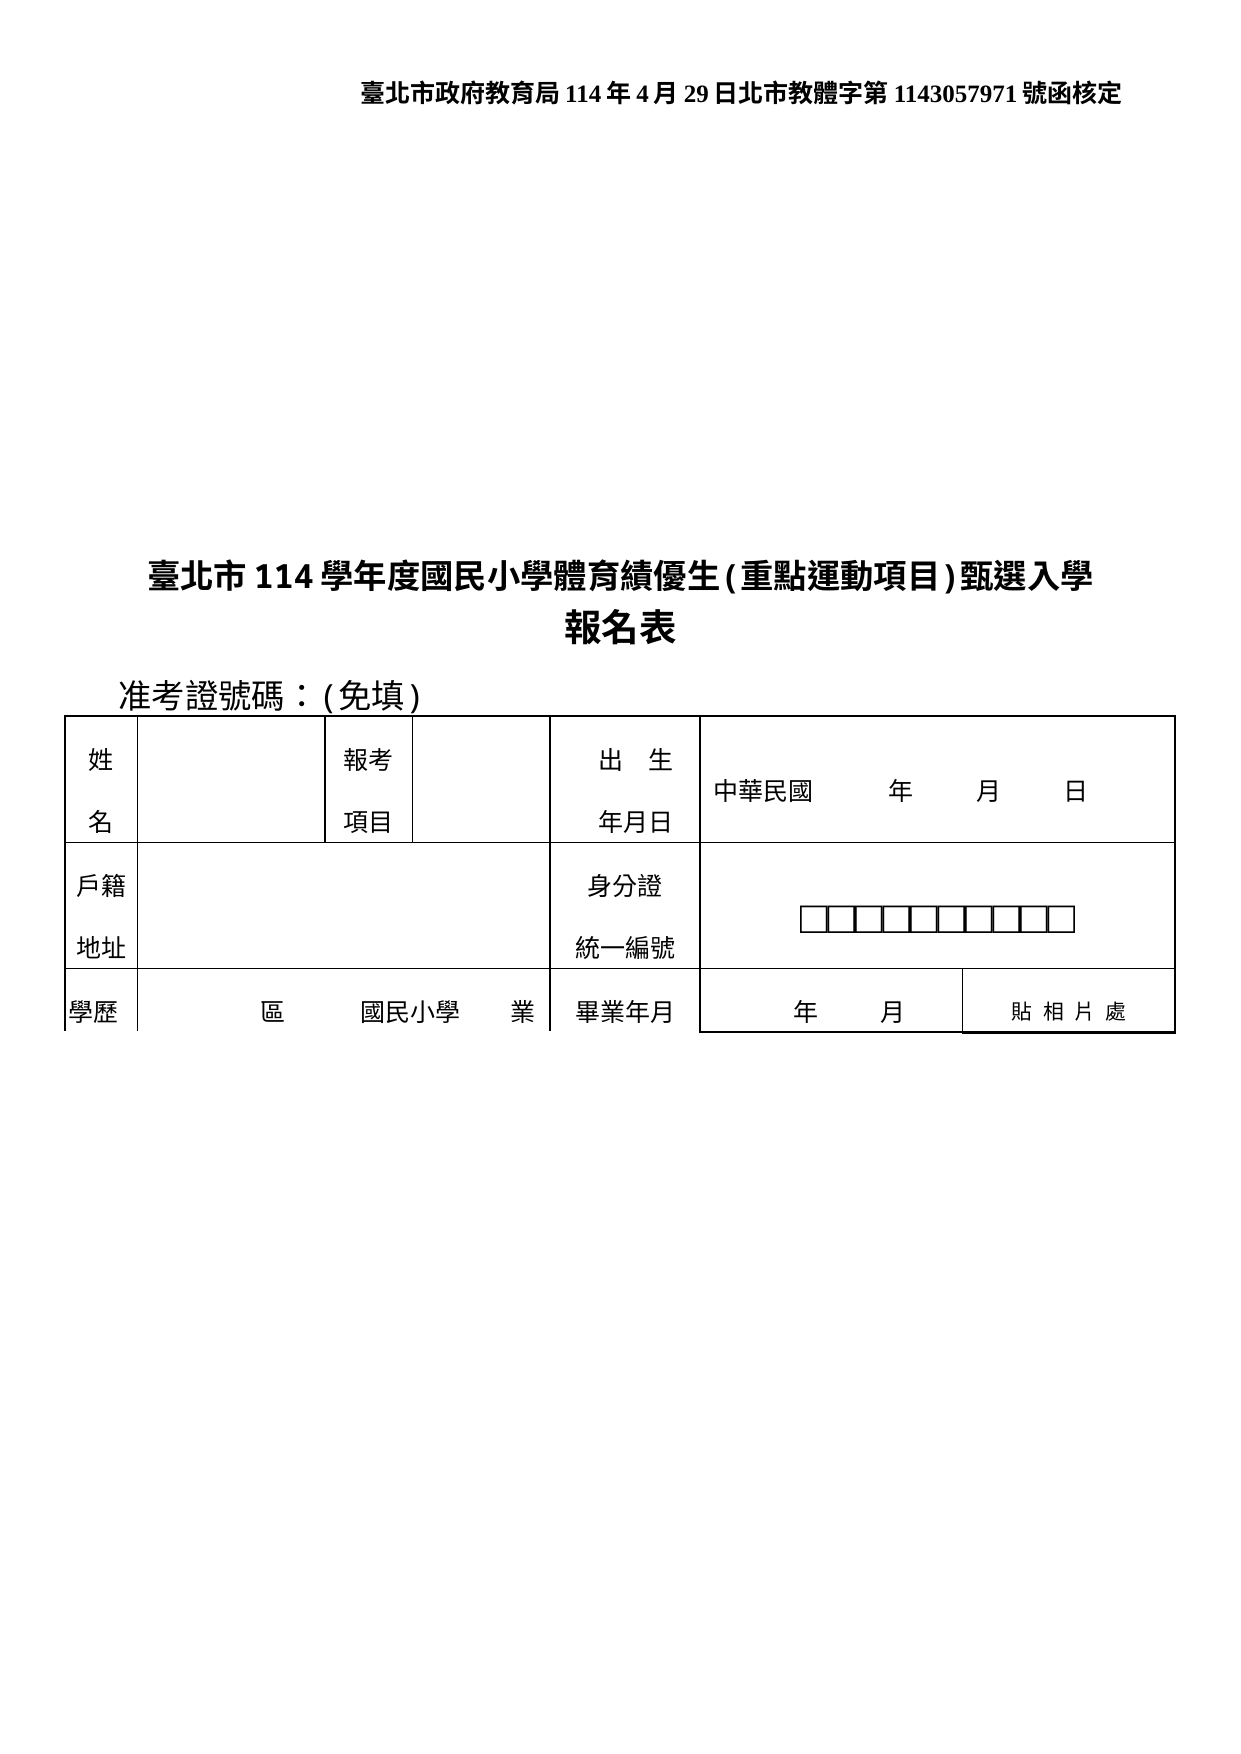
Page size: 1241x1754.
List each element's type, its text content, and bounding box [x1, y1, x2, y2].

text 臺北市114學年度國民小學體育績優生(重點運動項目)甄選入學 [118, 548, 1122, 598]
table_cell 戶籍 地址 [66, 843, 137, 968]
table_cell 貼 相 片 處 [963, 969, 1174, 1031]
table_cell [138, 843, 549, 968]
table_cell 身分證 統一編號 [551, 843, 699, 968]
table_cell 年 月 [701, 969, 962, 1031]
table_header [138, 717, 324, 842]
table_cell 畢業年月 [551, 969, 699, 1031]
table_header 報考 項目 [326, 717, 412, 842]
table_header [413, 717, 549, 842]
table_cell 區 國民小學 業 [138, 969, 549, 1031]
table_header 出 生 年月日 [551, 717, 699, 842]
table_cell □□□□□□□□□□ [701, 843, 1174, 968]
text 報名表 [118, 598, 1122, 652]
table_header 姓 名 [66, 717, 137, 842]
text 准考證號碼：(免填) [118, 652, 1122, 715]
table_cell 學歷 [66, 969, 137, 1031]
table_header 中華民國 年 月 日 [701, 717, 1174, 842]
